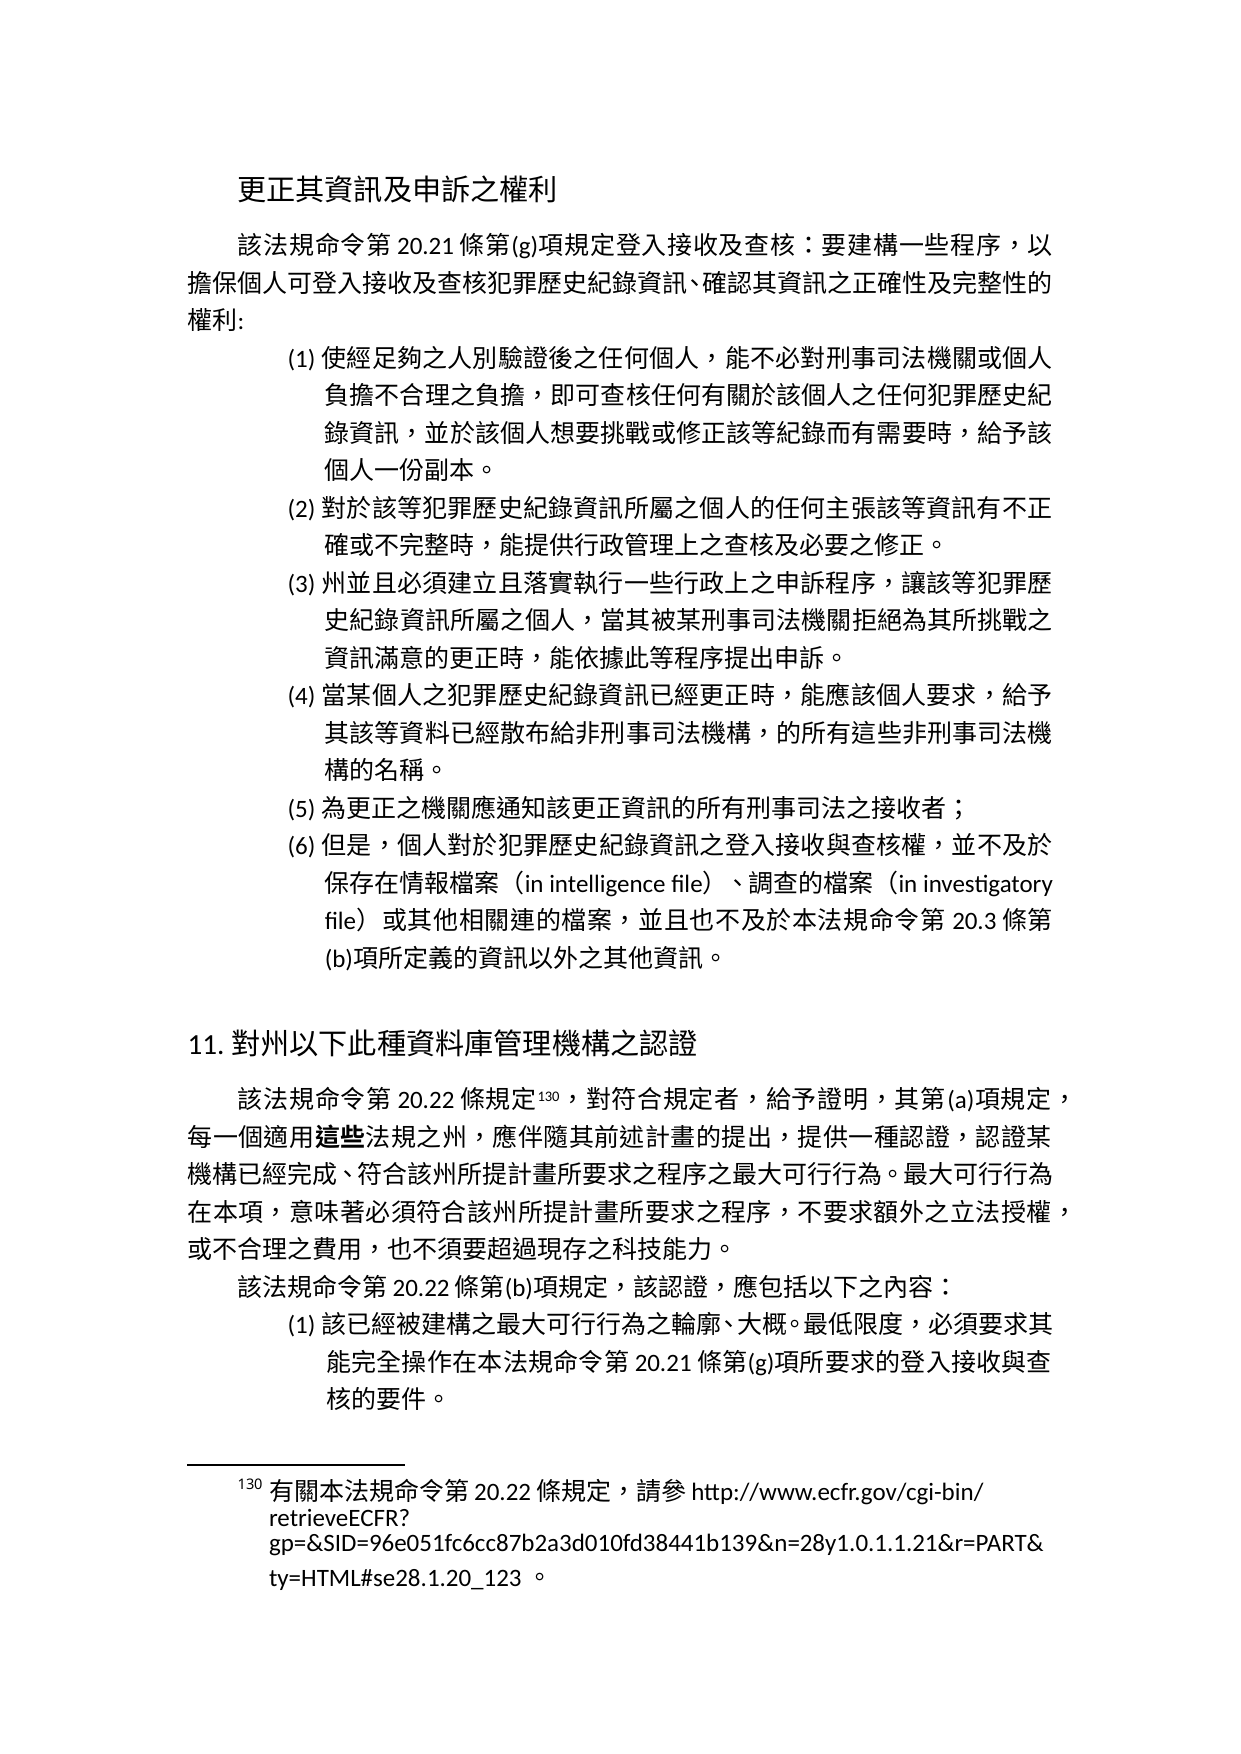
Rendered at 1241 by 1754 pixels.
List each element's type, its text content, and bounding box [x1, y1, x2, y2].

text 該法規命令第20.22條第(b)項規定，該認證，應包括以下之內容： [187, 1267, 1053, 1304]
text 該法規命令第20.22條規定，對符合規定者，給予證明，其第(a)項規定，每一個適用這些法規之州，應伴隨其前述計畫的提出，提供一種認證，認證某機構已經完成、符合該州所提計畫所要求之程序之最大可行行為。最大可行行為，在本項，意味著必須符合該州所提計畫所要求之程序，不要求額外之立法授權，或不合理之費用，也不須要超過現存之科技能力。 [187, 1079, 1053, 1267]
text 11. 對州以下此種資料庫管理機構之認證 [187, 1004, 1053, 1079]
text (2) 對於該等犯罪歷史紀錄資訊所屬之個人的任何主張該等資訊有不正確或不完整時，能提供行政管理上之查核及必要之修正。 [287, 487, 1053, 562]
text 更正其資訊及申訴之權利 [187, 150, 1053, 225]
text 該法規命令第20.21條第(g)項規定登入接收及查核：要建構一些程序，以擔保個人可登入接收及查核犯罪歷史紀錄資訊、確認其資訊之正確性及完整性的權利: [187, 225, 1053, 337]
text (1) 該已經被建構之最大可行行為之輪廓、大概。最低限度，必須要求其能完全操作在本法規命令第20.21條第(g)項所要求的登入接收與查核的要件。 [287, 1304, 1053, 1417]
text (6) 但是，個人對於犯罪歷史紀錄資訊之登入接收與查核權，並不及於保存在情報檔案（in intelligence file）、調查的檔案（in investigatory file）或其他相關連的檔案，並且也不及於本法規命令第20.3條第(b)項所定義的資訊以外之其他資訊。 [287, 825, 1053, 975]
text (5) 為更正之機關應通知該更正資訊的所有刑事司法之接收者； [287, 787, 1053, 825]
text 有關本法規命令第20.22條規定，請參http://www.ecfr.gov/cgi-bin/retrieveECFR?gp=&SID=96e051fc6cc87b2a3d010fd38441b139&n=28y1.0.1.1.21&r=PART&ty=HTML#se28.1.20_123 。 [237, 1471, 1053, 1594]
text (3) 州並且必須建立且落實執行一些行政上之申訴程序，讓該等犯罪歷史紀錄資訊所屬之個人，當其被某刑事司法機關拒絕為其所挑戰之資訊滿意的更正時，能依據此等程序提出申訴。 [287, 562, 1053, 675]
text (4) 當某個人之犯罪歷史紀錄資訊已經更正時，能應該個人要求，給予其該等資料已經散布給非刑事司法機構，的所有這些非刑事司法機構的名稱。 [287, 675, 1053, 787]
text (1) 使經足夠之人別驗證後之任何個人，能不必對刑事司法機關或個人負擔不合理之負擔，即可查核任何有關於該個人之任何犯罪歷史紀錄資訊，並於該個人想要挑戰或修正該等紀錄而有需要時，給予該個人一份副本。 [287, 337, 1053, 487]
